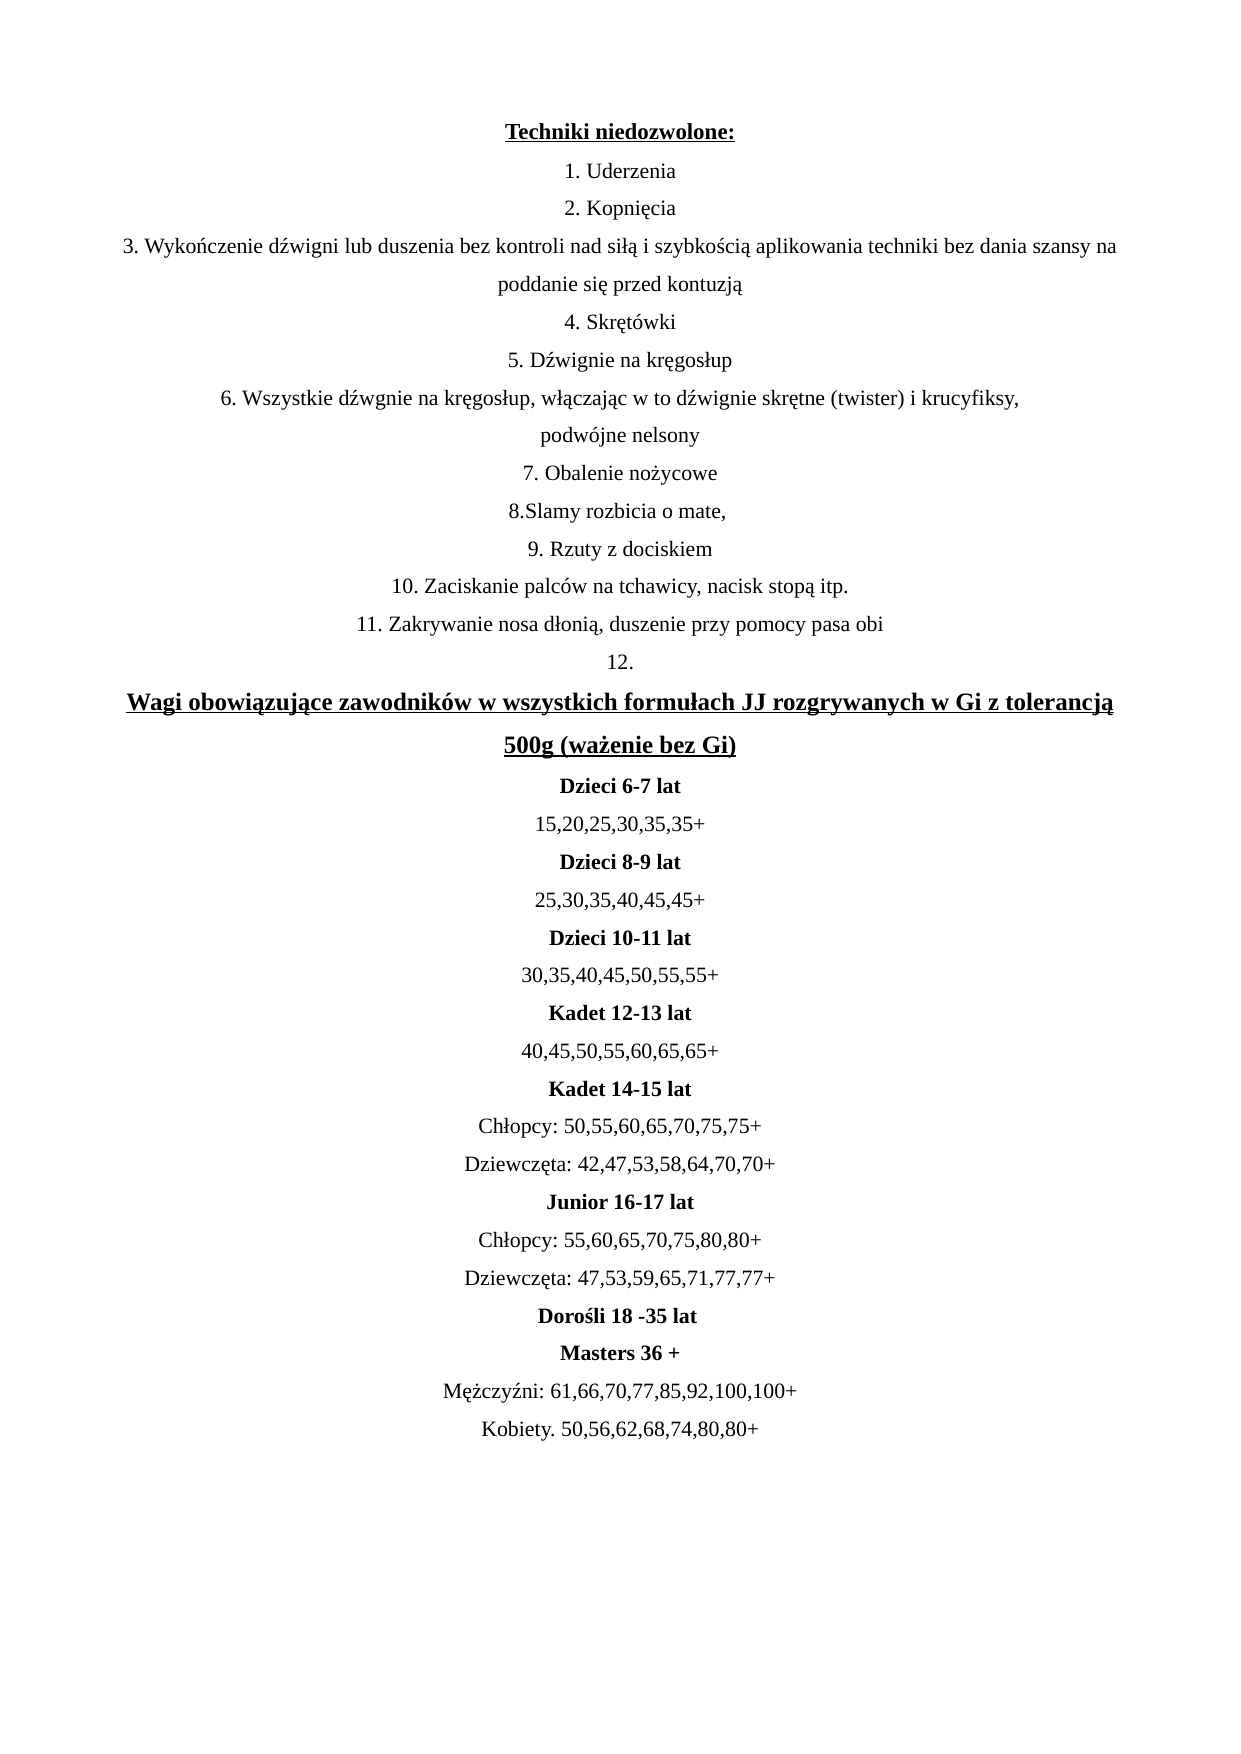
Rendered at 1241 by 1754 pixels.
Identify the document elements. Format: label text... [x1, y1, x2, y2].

list Wszystkie dźwgnie na kręgosłup, włączając w to dźwignie skrętne (twister) i krucyfiksy, podwójne nelsony [118, 384, 1122, 447]
list Rzuty z dociskiem [118, 536, 1122, 561]
list Kopnięcia [118, 195, 1122, 221]
list Skrętówki [118, 309, 1122, 334]
text Techniki niedozwolone: [118, 118, 1122, 144]
list Dźwignie na kręgosłup [118, 347, 1122, 372]
text Dorośli 18 -35 lat [118, 1303, 1122, 1328]
list Obalenie nożycowe [118, 460, 1122, 485]
text 15,20,25,30,35,35+ [118, 811, 1122, 836]
text Dzieci 10-11 lat [118, 924, 1122, 950]
text Chłopcy: 50,55,60,65,70,75,75+ [118, 1113, 1122, 1139]
text 25,30,35,40,45,45+ [118, 887, 1122, 912]
text Kadet 12-13 lat [118, 1000, 1122, 1025]
list Wykończenie dźwigni lub duszenia bez kontroli nad siłą i szybkością aplikowania techniki bez dania szansy na poddanie się przed kontuzją [118, 233, 1122, 296]
text 40,45,50,55,60,65,65+ [118, 1038, 1122, 1063]
text Junior 16-17 lat [118, 1189, 1122, 1214]
list Zaciskanie palców na tchawicy, nacisk stopą itp. [118, 573, 1122, 599]
text Chłopcy: 55,60,65,70,75,80,80+ [118, 1227, 1122, 1252]
text 30,35,40,45,50,55,55+ [118, 962, 1122, 987]
text Dziewczęta: 47,53,59,65,71,77,77+ [118, 1265, 1122, 1290]
text Wagi obowiązujące zawodników w wszystkich formułach JJ rozgrywanych w Gi z tolerancją 500g (ważenie bez Gi) [118, 687, 1122, 759]
text Kadet 14-15 lat [118, 1076, 1122, 1101]
text Masters 36 + Mężczyźni: 61,66,70,77,85,92,100,100+ Kobiety. 50,56,62,68,74,80,80+ [118, 1340, 1122, 1441]
list Zakrywanie nosa dłonią, duszenie przy pomocy pasa obi [118, 611, 1122, 637]
text Dziewczęta: 42,47,53,58,64,70,70+ [118, 1151, 1122, 1177]
list Uderzenia [118, 158, 1122, 183]
text Dzieci 8-9 lat [118, 849, 1122, 874]
list Slamy rozbicia o mate, [118, 498, 1122, 523]
text Dzieci 6-7 lat [118, 773, 1122, 798]
